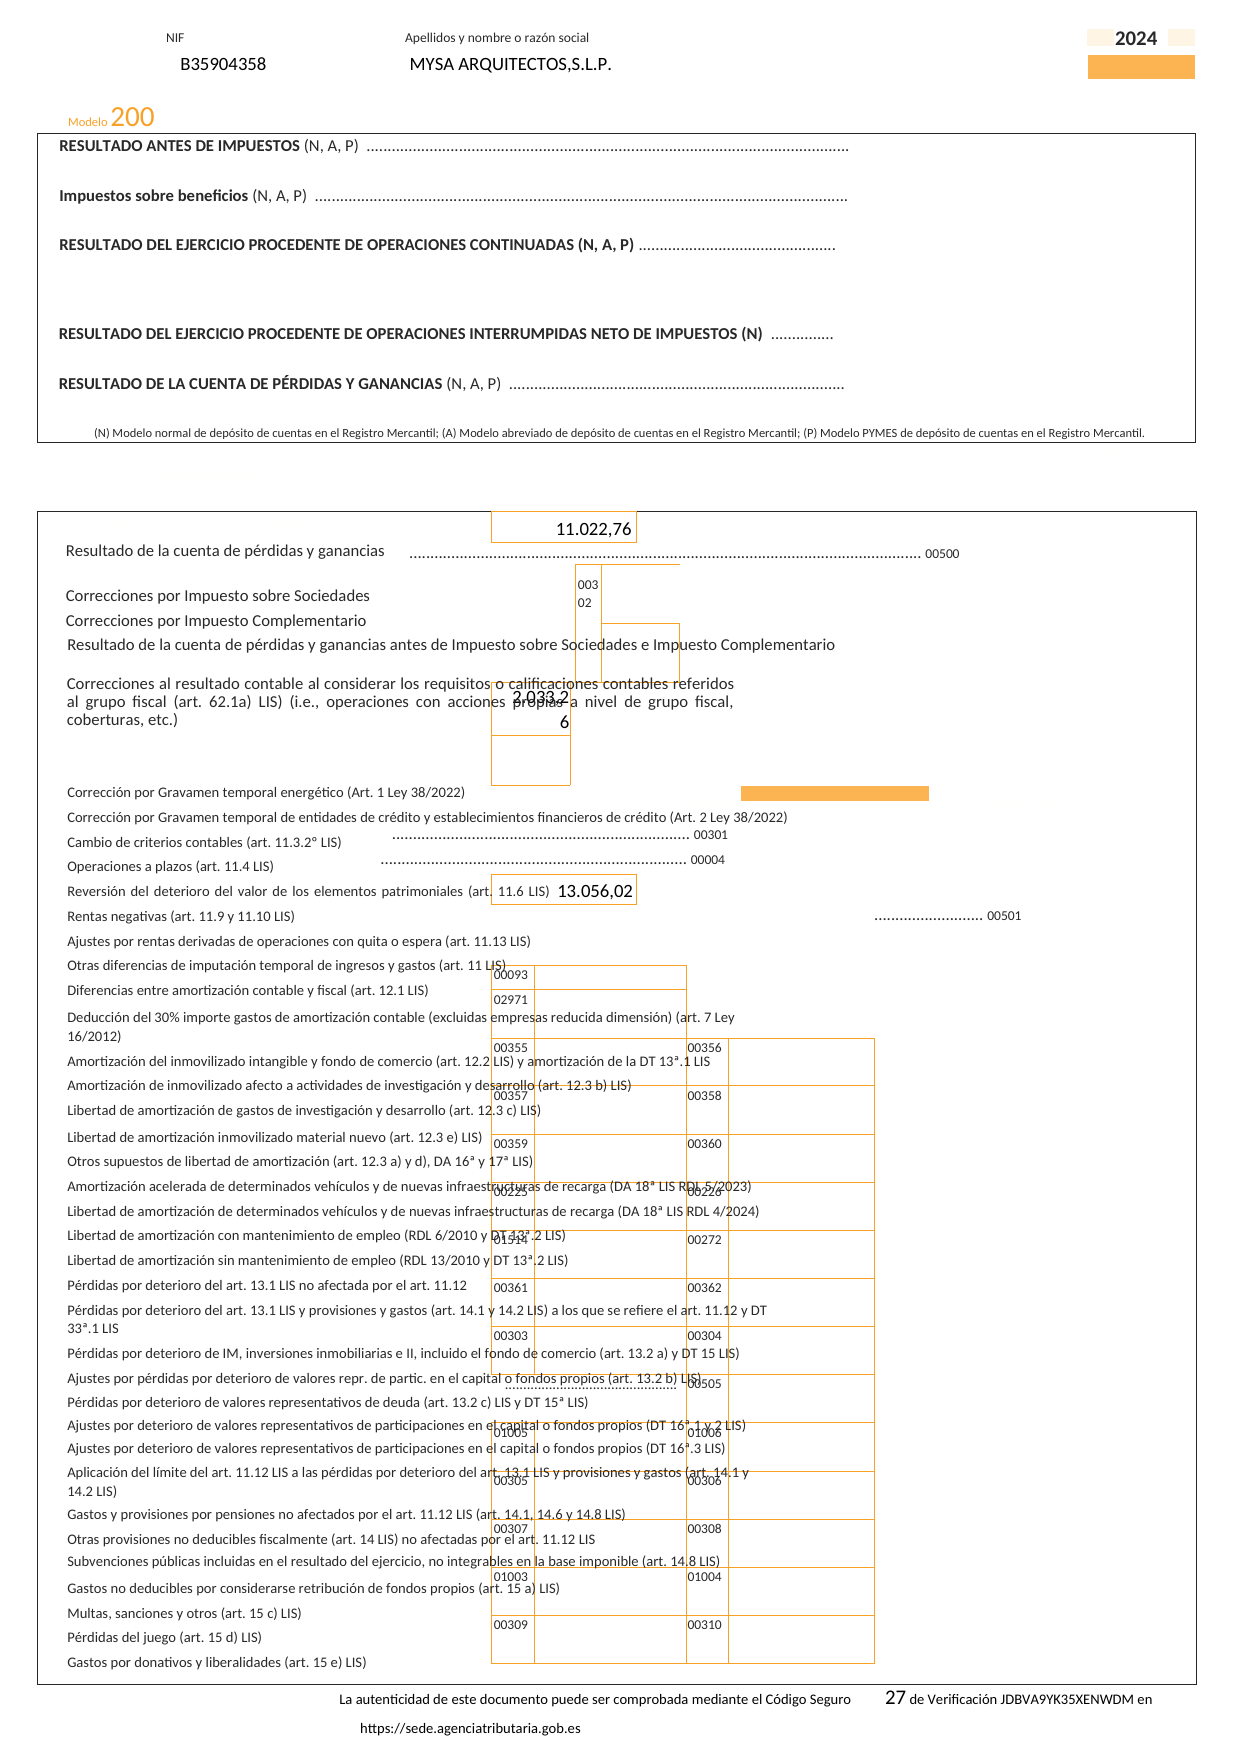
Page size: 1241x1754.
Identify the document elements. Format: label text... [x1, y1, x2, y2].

table_cell [535, 1086, 686, 1133]
table_cell [570, 650, 575, 682]
table_cell [535, 1039, 686, 1085]
table_cell [535, 1135, 686, 1181]
table_cell 00307 [492, 1520, 534, 1567]
table_cell [601, 683, 679, 734]
table_cell 2.033,26 [492, 683, 570, 734]
table_cell 00361 [492, 1279, 534, 1326]
table_header 00302 [576, 565, 601, 682]
table_cell [492, 736, 570, 784]
table_cell [729, 1520, 874, 1567]
table_header 00093 [492, 966, 534, 989]
table_cell [729, 1375, 874, 1422]
table_cell [729, 1279, 874, 1326]
table_cell 00358 [687, 1086, 728, 1133]
table_header [687, 965, 874, 1037]
table_cell 00306 [687, 1472, 728, 1519]
table_cell Resultado de la cuenta de pérdidas y ganancias [65, 512, 491, 539]
table_cell Resultado de la cuenta de pérdidas y ganancias Correcciones por Impuesto sobre Sociedades Correcciones por Impuesto Complementario Resultado de la cuenta de pérdidas y ganancias antes de Impuesto sobre Sociedades e Impuesto Complementario Correcciones al resultado contable al considerar los requisitos o calificaciones contables referidos al grupo fiscal (art. 62.1a) LIS) (i.e., operaciones con acciones propias a nivel de grupo fiscal, coberturas, etc.) Corrección por Gravamen temporal energético (Art. 1 Ley 38/2022) Corrección por Gravamen temporal de entidades de crédito y establecimientos financieros de crédito (Art. 2 Ley 38/2022) Cambio de criterios contables (art. 11.3.2º LIS) Operaciones a plazos (art. 11.4 LIS) Reversión del deterioro del valor de los elementos patrimoniales (art. 11.6 LIS) Rentas negativas (art. 11.9 y 11.10 LIS) Ajustes por rentas derivadas de operaciones con quita o espera (art. 11.13 LIS) Otras diferencias de imputación temporal de ingresos y gastos (art. 11 LIS) Diferencias entre amortización contable y fiscal (art. 12.1 LIS) Deducción del 30% importe gastos de amortización contable (excluidas empresas reducida dimensión) (art. 7 Ley 16/2012) Amortización del inmovilizado intangible y fondo de comercio (art. 12.2 LIS) y amortización de la DT 13ª.1 LIS Amortización de inmovilizado afecto a actividades de investigación y desarrollo (art. 12.3 b) LIS) Libertad de amortización de gastos de investigación y desarrollo (art. 12.3 c) LIS) Libertad de amortización inmovilizado material nuevo (art. 12.3 e) LIS) Otros supuestos de libertad de amortización (art. 12.3 a) y d), DA 16ª y 17ª LIS) Amortización acelerada de determinados vehículos y de nuevas infraestructuras de recarga (DA 18ª LIS RDL 5/2023) Libertad de amortización de determinados vehículos y de nuevas infraestructuras de recarga (DA 18ª LIS RDL 4/2024) Libertad de amortización con mantenimiento de empleo (RDL 6/2010 y DT 13ª.2 LIS) Libertad de amortización sin mantenimiento de empleo (RDL 13/2010 y DT 13ª.2 LIS) Pérdidas por deterioro del art. 13.1 LIS no afectada por el art. 11.12 Pérdidas por deterioro del art. 13.1 LIS y provisiones y gastos (art. 14.1 y 14.2 LIS) a los que se refiere el art. 11.12 y DT 33ª.1 LIS Pérdidas por deterioro de IM, inversiones inmobiliarias e II, incluido el fondo de comercio (art. 13.2 a) y DT 15 LIS) Ajustes por pérdidas por deterioro de valores repr. de partic. en el capital o fondos propios (art. 13.2 b) LIS) Pérdidas por deterioro de valores representativos de deuda (art. 13.2 c) LIS y DT 15ª LIS) Ajustes por deterioro de valores representativos de participaciones en el capital o fondos propios (DT 16ª.1 y 2 LIS) Ajustes por deterioro de valores representativos de participaciones en el capital o fondos propios (DT 16ª.3 LIS) Aplicación del límite del art. 11.12 LIS a las pérdidas por deterioro del art. 13.1 LIS y provisiones y gastos (art. 14.1 y 14.2 LIS) Gastos y provisiones por pensiones no afectados por el art. 11.12 LIS (art. 14.1, 14.6 y 14.8 LIS) Otras provisiones no deducibles fiscalmente (art. 14 LIS) no afectadas por el art. 11.12 LIS Subvenciones públicas incluidas en el resultado del ejercicio, no integrables en la base imponible (art. 14.8 LIS) Gastos no deducibles por considerarse retribución de fondos propios (art. 15 a) LIS) Multas, sanciones y otros (art. 15 c) LIS) Pérdidas del juego (art. 15 d) LIS) Gastos por donativos y liberalidades (art. 15 e) LIS) Gastos de actuaciones contrarias al ordenamiento jurídico (art. 15 f) LIS) Operaciones realizadas con jurisdicciones no cooperativas (art. 15 g) LIS) Gastos financieros derivados de deudas con entidades del grupo (art. 15 h) LIS) Gastos derivados de la extinción de la relación laboral o mercantil (art. 15 i) LIS) Asimetrías híbridas (art. 15 bis LIS, excepto art. 15 bis.12 LIS) Entidad en régimen de atribución de rentas: asimetrías híbridas (art. 15 bis.12 LIS) Pérdidas por deterioro de valores repr. de partic. en el capital o fondos propios (art. 15 k) LIS) Disminución de valor originada por criterio de valor razonable (art. 15 l) LIS) Deuda tributaria de actos jurídicos documentados (ITP y AJD) (art. 15 m) LIS) Gastos que sean objeto de la deducción por inversiones realizadas por las autoridades portuarias (art. 15 n) LIS) Ajustes por la limitación en la deducibilidad de gastos financieros (art. 16 LIS) Revalorizaciones contables (art. 17.1 LIS) Operaciones de aumento de capital o fondos propios por compensación de créditos (art. 17.2 LIS) Socio SICAV: Reducciones de capital y distribución de la prima de emisión (art. 17.6 LIS) Transmisiones lucrativas y societarias: aplicación del valor de mercado (art. 17.4 LIS) Operaciones vinculadas: aplicación del valor de mercado (art. 18 LIS ) Cambio de residencia a Estados miembros de la Unión Europea o EEE (art. 19.1 LIS) [65, 539, 491, 1683]
table_cell [729, 1327, 874, 1373]
table_cell [601, 735, 679, 784]
table_cell [535, 990, 686, 1037]
table_cell [729, 1039, 874, 1085]
table_cell 00303 [492, 1327, 534, 1373]
table_cell 00304 [687, 1327, 728, 1373]
table_cell [535, 1327, 686, 1373]
table_header [535, 966, 686, 989]
table_cell 00362 [687, 1279, 728, 1326]
table_cell 00505 [687, 1375, 728, 1422]
table_cell [535, 1231, 686, 1277]
table_cell [491, 623, 570, 682]
table_cell 00310 [687, 1616, 728, 1663]
table_cell 00357 [492, 1086, 534, 1133]
table_cell 01003 [492, 1568, 534, 1615]
table_cell 00308 [687, 1520, 728, 1567]
table_cell [729, 1472, 874, 1519]
table_cell 01005 [492, 1423, 534, 1471]
table_cell 01004 [687, 1568, 728, 1615]
table_cell [729, 1568, 874, 1615]
table_cell Operaciones continuadas (cont.) Ingresos financieros (N, A, P) ........................................................................................................................................... De participaciones en instrumentos de patrimonio (N, A, P) ........................................................................................... En empresas del grupo y asociadas (N, A, P) ............................................................................................................ En terceros (N, A, P) ................................................................................................................................................ De valores negociables y otros instrumentos financieros (N, A, P) .................................................................................. De empresas del grupo y asociadas (N, A, P) ............................................................................................................ De terceros (N, A, P) ............................................................................................................................................... De socios (cooperativas) (N, A, P) ............................................................................................................................ Imputación de subvenciones, donaciones y legados de carácter financiero (N, A, P) ........................................................ Gastos financieros (N, A, P) .............................................................................................................................................. 00305 Por deudas con empresas del grupo y asociadas (N, A, P) ............................................................................................ 00306 Por deudas con terceros (N, A, P) ................................................................................................................................ Por actualización de provisiones (N, A, P) ..................................................................................................................... Intereses y retorno obligatorio de las aportaciones al capital social y de otros fondos calificados con características de deuda (cooperativas) (N, A, P) 00796 Variación de valor razonable en instrumentos financieros (N, A, P) ............................................................................... Valor razonable con cambios en pérdidas y ganancias (N) ............................................................................................. Transferencia de ajustes de valor razonable con cambios en el patrimonio neto (N) ......................................................... Diferencias de cambio (N, A, P) ....................................................................................................................................... Deterioro y resultado por enajenaciones de instrumentos financieros (N, A, P) .............................................................. Deterioros y pérdidas (N, A, P) .................................................................................................................................... Deterioros, empresas del grupo, asociadas y vinculadas (N, A, P) ............................................................................... Deterioros, otras empresas (N, A, P) ........................................................................................................................ Reversión de deterioros, empresas del grupo, asociadas y vinculadas (N, A, P) ........................................................... Reversión de deterioros, otras empresas (N, A, P) ..................................................................................................... Resultados por enajenaciones y otras (N, A, P) ............................................................................................................. Beneficios, empresas del grupo, asociadas y vinculadas (N, A, P) ............................................................................... Beneficios, otras empresas (N, A, P) ......................................................................................................................... Pérdidas, empresas del grupo, asociadas y vinculadas (N, A, P) ................................................................................. Pérdidas, otras empresas (N, A, P) ........................................................................................................................... Otros ingresos y gastos de carácter financiero (N, A, P) ................................................................................................ Incorporación al activo de gastos financieros (N, A, P) ................................................................................................. Ingresos financieros derivados de convenios de acreedores (N, A, P) ............................................................................. Resto de ingresos y gastos (N, A, P) ............................................................................................................................ RESULTADO FINANCIERO (N, A, P) ................................................................................................................................... RESULTADO ANTES DE IMPUESTOS (N, A, P) ................................................................................................................... Impuestos sobre beneficios (N, A, P) ............................................................................................................................... RESULTADO DEL EJERCICIO PROCEDENTE DE OPERACIONES CONTINUADAS (N, A, P) ............................................... RESULTADO DEL EJERCICIO PROCEDENTE DE OPERACIONES INTERRUMPIDAS NETO DE IMPUESTOS (N) ............... RESULTADO DE LA CUENTA DE PÉRDIDAS Y GANANCIAS (N, A, P) ................................................................................ (N) Modelo normal de depósito de cuentas en el Registro Mercantil; (A) Modelo abreviado de depósito de cuentas en el Registro Mercantil; (P) Modelo PYMES de depósito de cuentas en el Registro Mercantil. [38, 134, 1195, 442]
table_cell [535, 1423, 686, 1471]
table_cell [570, 623, 575, 642]
table_header 13.056,02 [492, 875, 636, 904]
table_cell [535, 1183, 686, 1229]
table_cell .......................................................................................................................... 00500 Aumentos Disminuciones ....................................................................... 00301 ......................................................................... 00004 .......................... 00501 ....................................................................................................... ....................................................................................................................... .......................................................... ................................................................................................................. ....................................................... .............................................................. .................................................................................. ............ ................................ ..................................................... ...................................................................... ...................................................... ............................................... .............................................. ni por DT 33ª.1 LIS ............................................. . ..... .............. ......................................... ... ........ .... ............................ ....................................... ......................................................... ................................................. ................................................................................................................. ........................................................................................................................... ................................................................................................. .................................................................. ................................................................ ....................................................... ....................................................... ................................................................................ ................................................... ................................... ............................................................. ............................................................ ........ ........................................................... ............................................................................................................... ............................ ........................................... ............................................... ...................................................................... ................................................ [491, 512, 1196, 1683]
table_cell 00272 [687, 1231, 728, 1277]
table_cell [729, 1135, 874, 1181]
table_cell [535, 1616, 686, 1663]
table_cell 00226 [687, 1183, 728, 1229]
table_cell 00356 [687, 1039, 728, 1085]
table_cell [576, 735, 601, 784]
table_cell 00225 [492, 1183, 534, 1229]
table_cell 00359 [492, 1135, 534, 1181]
table_cell [535, 1279, 686, 1326]
table_cell [535, 1472, 686, 1519]
table_cell [729, 1231, 874, 1277]
table_cell 00355 [492, 1039, 534, 1085]
text Página 12 [1100, 443, 1181, 463]
table_cell [729, 1423, 874, 1471]
table_cell 00360 [687, 1135, 728, 1181]
table_cell 01514 [492, 1231, 534, 1277]
table_cell 00309 [492, 1616, 534, 1663]
table_cell [571, 735, 576, 784]
table_cell 00305 [492, 1472, 534, 1519]
table_cell 02971 [492, 990, 534, 1037]
table_cell [729, 1616, 874, 1663]
table_header [570, 564, 575, 623]
table_cell ............................................... [491, 1375, 686, 1422]
table_cell [571, 682, 576, 734]
table_cell [535, 1568, 686, 1615]
table_header Liquidación (I) [154, 464, 1196, 511]
table_cell [535, 1520, 686, 1567]
table_header 11.022,76 [492, 512, 636, 541]
table_cell [602, 624, 679, 682]
table_cell 01006 [687, 1423, 728, 1471]
table_cell [38, 512, 65, 1683]
table_header [37, 464, 154, 511]
table_header [602, 565, 679, 623]
table_header [491, 564, 570, 623]
table_cell [729, 1086, 874, 1133]
table_cell [576, 683, 601, 734]
table_cell [729, 1183, 874, 1229]
